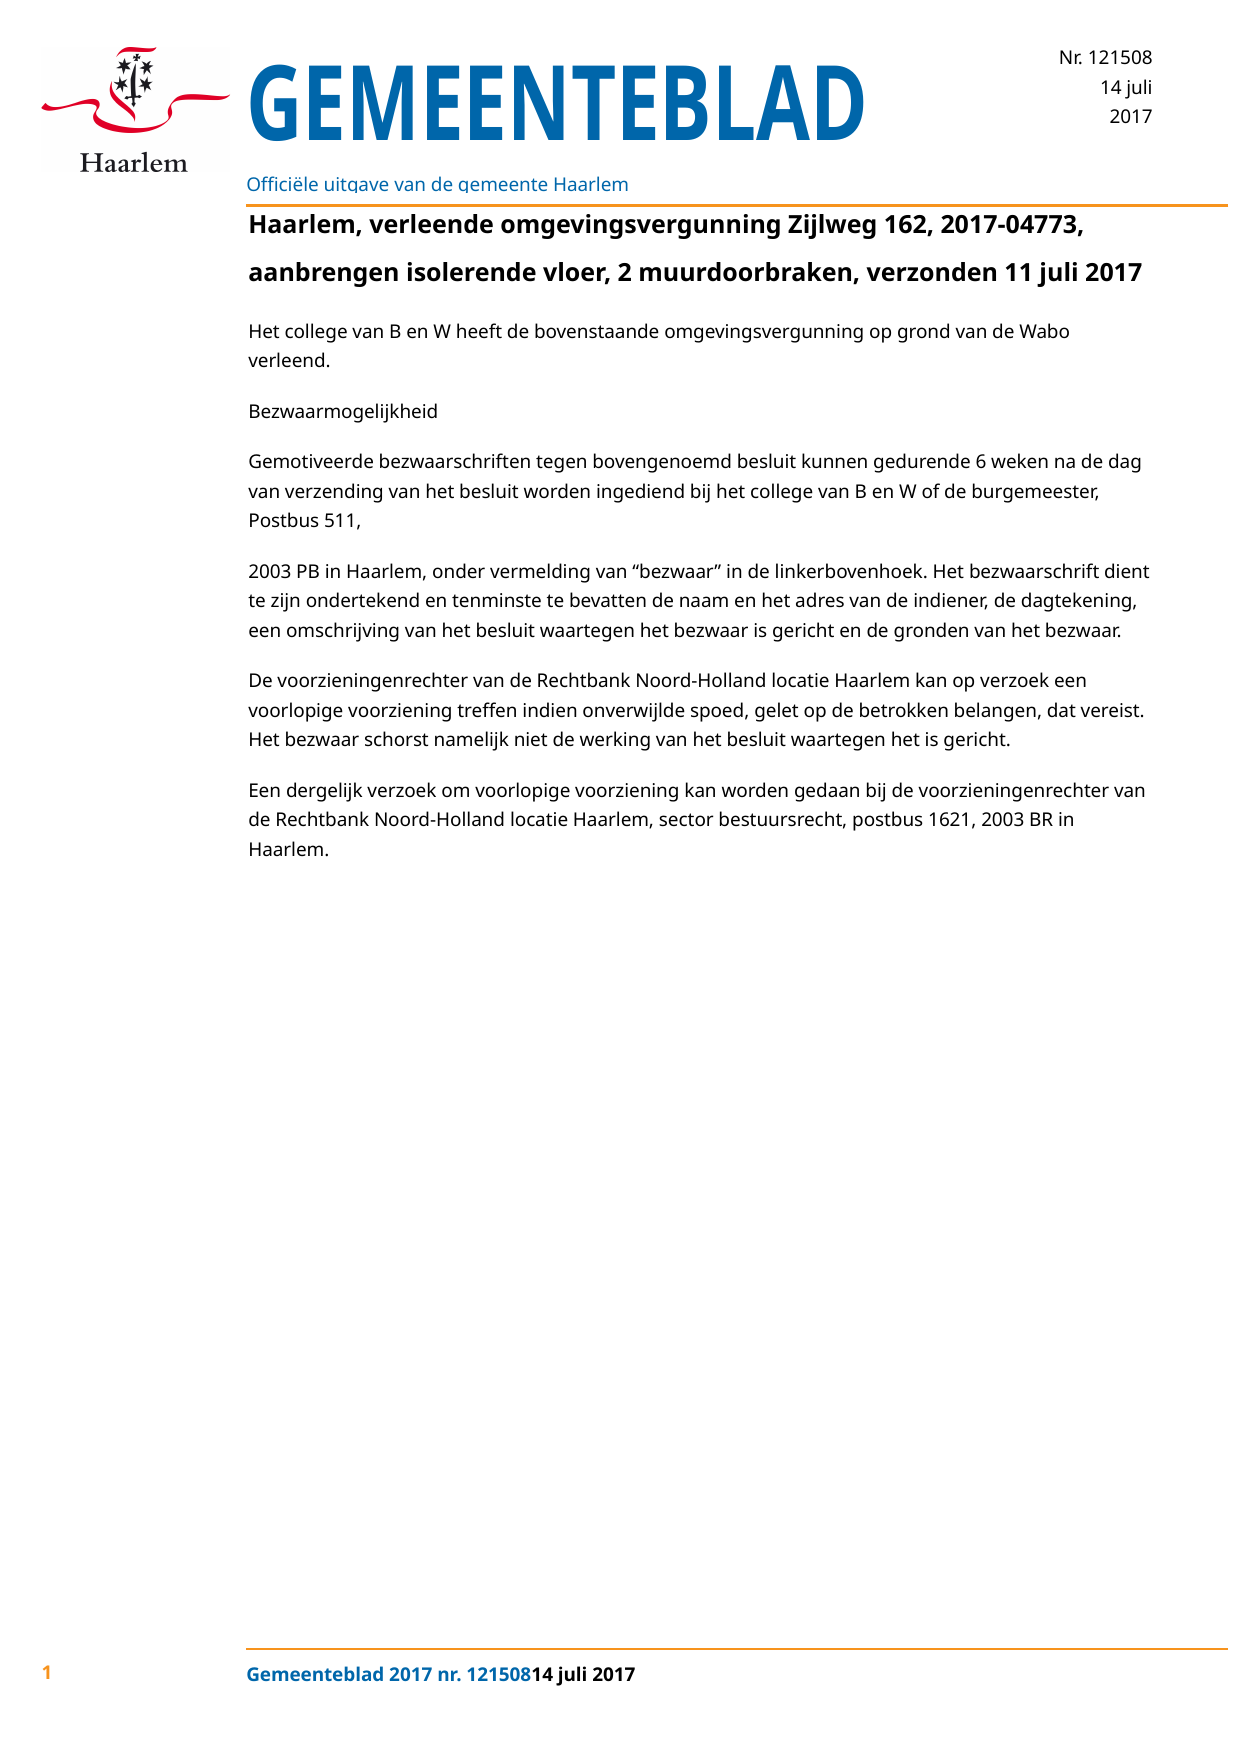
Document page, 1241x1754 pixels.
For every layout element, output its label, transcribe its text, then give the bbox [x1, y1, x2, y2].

text Het college van B en W heeft de bovenstaande omgevingsvergunning op grond van de Wabo verleend. [248, 318, 1152, 373]
text Haarlem, verleende omgevingsvergunning Zijlweg 162, 2017-04773, aanbrengen isolerende vloer, 2 muurdoorbraken, verzonden 11 juli 2017 [248, 207, 1152, 288]
picture [41, 47, 231, 172]
text Bezwaarmogelijkheid [248, 398, 1152, 424]
text Een dergelijk verzoek om voorlopige voorziening kan worden gedaan bij de voorzieningenrechter van de Rechtbank Noord-Holland locatie Haarlem, sector bestuursrecht, postbus 1621, 2003 BR in Haarlem. [248, 777, 1152, 862]
text Gemotiveerde bezwaarschriften tegen bovengenoemd besluit kunnen gedurende 6 weken na de dag van verzending van het besluit worden ingediend bij het college van B en W of de burgemeester, Postbus 511, [248, 448, 1152, 533]
text De voorzieningenrechter van de Rechtbank Noord-Holland locatie Haarlem kan op verzoek een voorlopige voorziening treffen indien onverwijlde spoed, gelet op de betrokken belangen, dat vereist. Het bezwaar schorst namelijk niet de werking van het besluit waartegen het is gericht. [248, 667, 1152, 752]
text 2003 PB in Haarlem, onder vermelding van “bezwaar” in de linkerbovenhoek. Het bezwaarschrift dient te zijn ondertekend en tenminste te bevatten de naam en het adres van de indiener, de dagtekening, een omschrijving van het besluit waartegen het bezwaar is gericht en de gronden van het bezwaar. [248, 558, 1152, 643]
